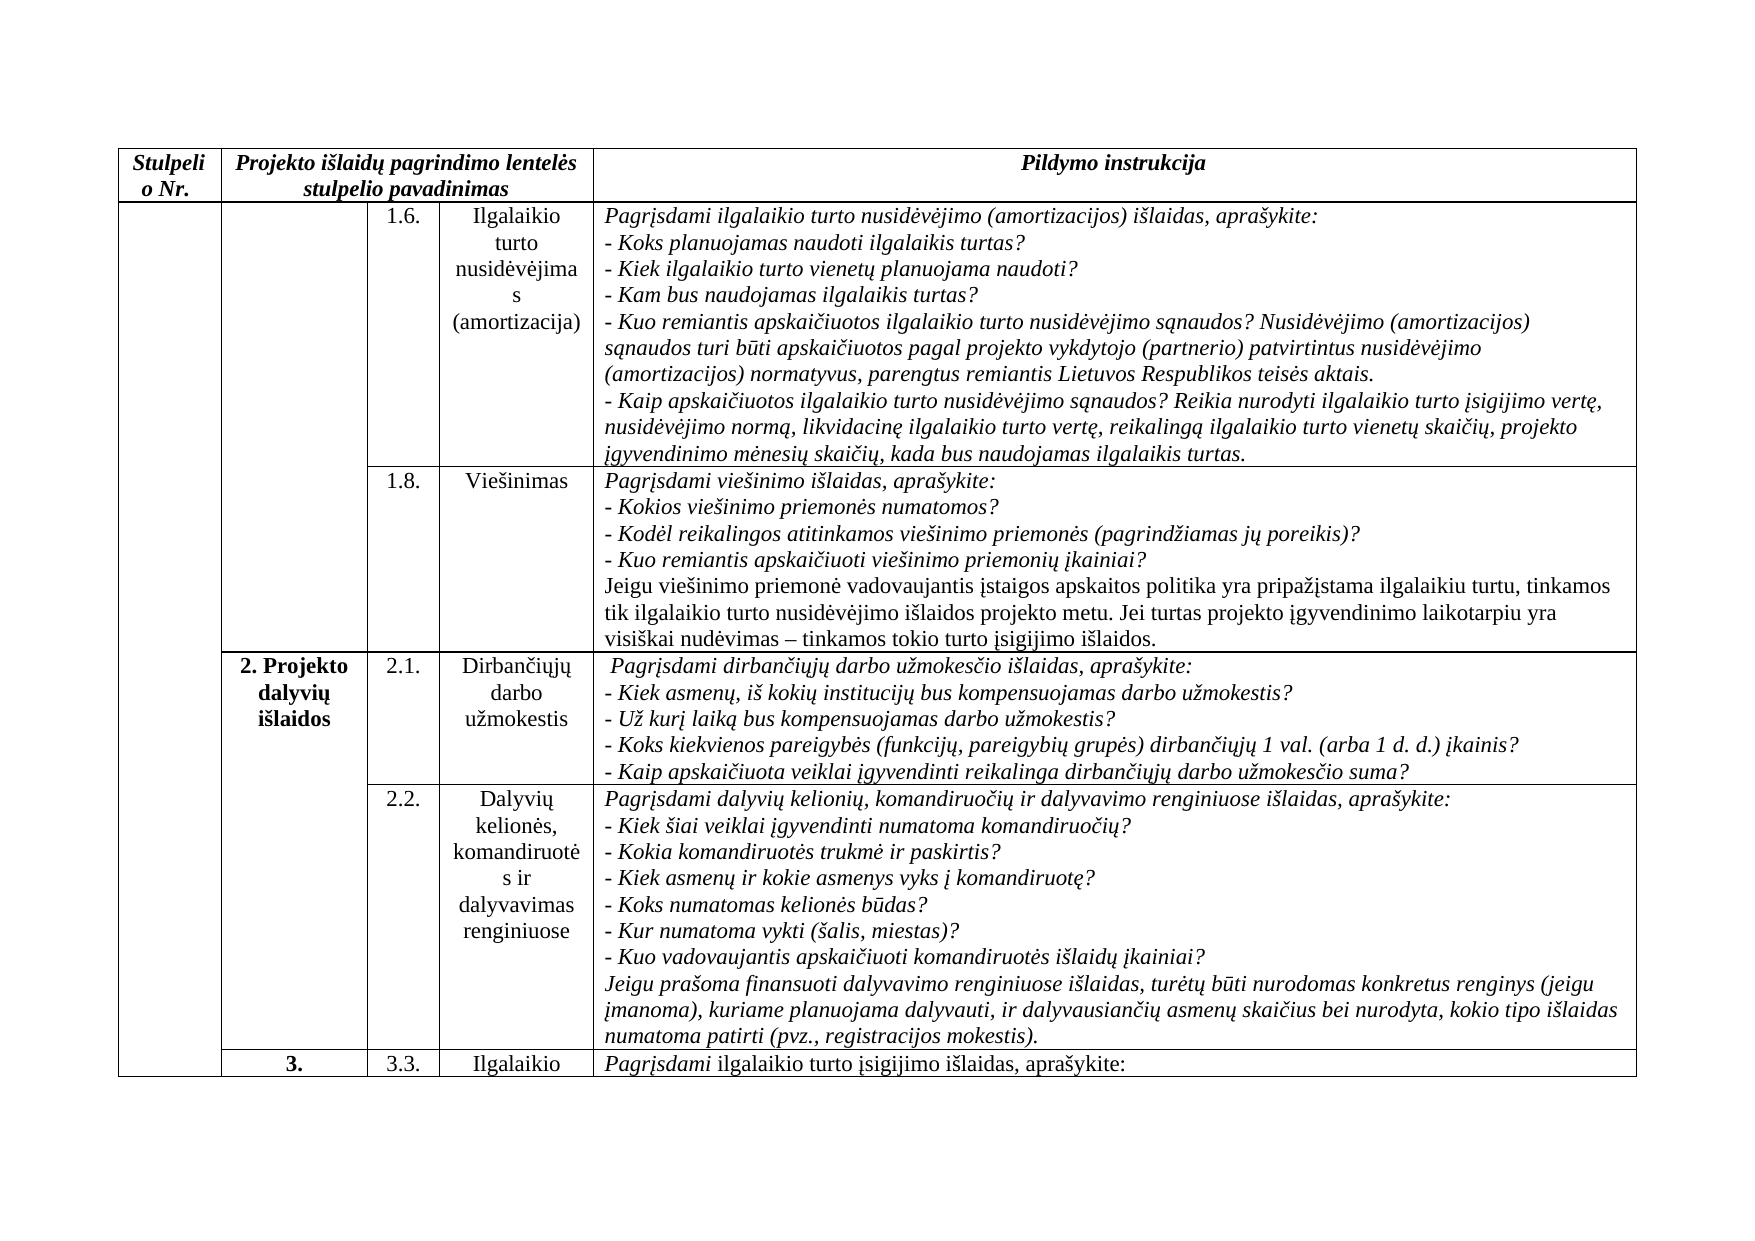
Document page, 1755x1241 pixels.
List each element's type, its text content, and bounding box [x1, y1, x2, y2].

table_header Stulpelio Nr. [119, 149, 221, 201]
table_cell Pagrįsdami viešinimo išlaidas, aprašykite: - Kokios viešinimo priemonės numatomos? - Kodėl reikalingos atitinkamos viešinimo priemonės (pagrindžiamas jų poreikis)? - Kuo remiantis apskaičiuoti viešinimo priemonių įkainiai? Jeigu viešinimo priemonė vadovaujantis įstaigos apskaitos politika yra pripažįstama ilgalaikiu turtu, tinkamos tik ilgalaikio turto nusidėvėjimo išlaidos projekto metu. Jei turtas projekto įgyvendinimo laikotarpiu yra visiškai nudėvimas – tinkamos tokio turto įsigijimo išlaidos. [594, 467, 1636, 651]
table_header Pildymo instrukcija [594, 149, 1636, 201]
table_cell 2.2. [368, 785, 439, 1049]
table_header Projekto išlaidų pagrindimo lentelės stulpelio pavadinimas [222, 149, 593, 201]
table_cell Pagrįsdami ilgalaikio turto nusidėvėjimo (amortizacijos) išlaidas, aprašykite: - Koks planuojamas naudoti ilgalaikis turtas? - Kiek ilgalaikio turto vienetų planuojama naudoti? - Kam bus naudojamas ilgalaikis turtas? - Kuo remiantis apskaičiuotos ilgalaikio turto nusidėvėjimo sąnaudos? Nusidėvėjimo (amortizacijos) sąnaudos turi būti apskaičiuotos pagal projekto vykdytojo (partnerio) patvirtintus nusidėvėjimo (amortizacijos) normatyvus, parengtus remiantis Lietuvos Respublikos teisės aktais. - Kaip apskaičiuotos ilgalaikio turto nusidėvėjimo sąnaudos? Reikia nurodyti ilgalaikio turto įsigijimo vertę, nusidėvėjimo normą, likvidacinę ilgalaikio turto vertę, reikalingą ilgalaikio turto vienetų skaičių, projekto įgyvendinimo mėnesių skaičių, kada bus naudojamas ilgalaikis turtas. [594, 203, 1636, 466]
table_cell Dirbančiųjų darbo užmokestis [440, 653, 593, 784]
table_cell Pagrįsdami dirbančiųjų darbo užmokesčio išlaidas, aprašykite: - Kiek asmenų, iš kokių institucijų bus kompensuojamas darbo užmokestis? - Už kurį laiką bus kompensuojamas darbo užmokestis? - Koks kiekvienos pareigybės (funkcijų, pareigybių grupės) dirbančiųjų 1 val. (arba 1 d. d.) įkainis? - Kaip apskaičiuota veiklai įgyvendinti reikalinga dirbančiųjų darbo užmokesčio suma? [594, 653, 1636, 784]
table_cell 1.6. [368, 203, 439, 466]
table_cell 3.3. [368, 1050, 439, 1076]
table_cell 2. Projekto dalyvių išlaidos [222, 653, 367, 1049]
table_cell Pagrįsdami ilgalaikio turto įsigijimo išlaidas, aprašykite: [594, 1050, 1636, 1076]
table_cell 3. [222, 1050, 367, 1076]
table_cell 1.8. [368, 467, 439, 651]
table_cell Viešinimas [440, 467, 593, 651]
table_cell Pagrįsdami dalyvių kelionių, komandiruočių ir dalyvavimo renginiuose išlaidas, aprašykite: - Kiek šiai veiklai įgyvendinti numatoma komandiruočių? - Kokia komandiruotės trukmė ir paskirtis? - Kiek asmenų ir kokie asmenys vyks į komandiruotę? - Koks numatomas kelionės būdas? - Kur numatoma vykti (šalis, miestas)? - Kuo vadovaujantis apskaičiuoti komandiruotės išlaidų įkainiai? Jeigu prašoma finansuoti dalyvavimo renginiuose išlaidas, turėtų būti nurodomas konkretus renginys (jeigu įmanoma), kuriame planuojama dalyvauti, ir dalyvausiančių asmenų skaičius bei nurodyta, kokio tipo išlaidas numatoma patirti (pvz., registracijos mokestis). [594, 785, 1636, 1049]
table_cell 2.1. [368, 653, 439, 784]
table_cell [222, 203, 367, 651]
table_cell Dalyvių kelionės, komandiruotės ir dalyvavimas renginiuose [440, 785, 593, 1049]
table_cell Ilgalaikio [440, 1050, 593, 1076]
table_cell Ilgalaikio turto nusidėvėjimas (amortizacija) [440, 203, 593, 466]
table_cell [119, 203, 221, 1076]
